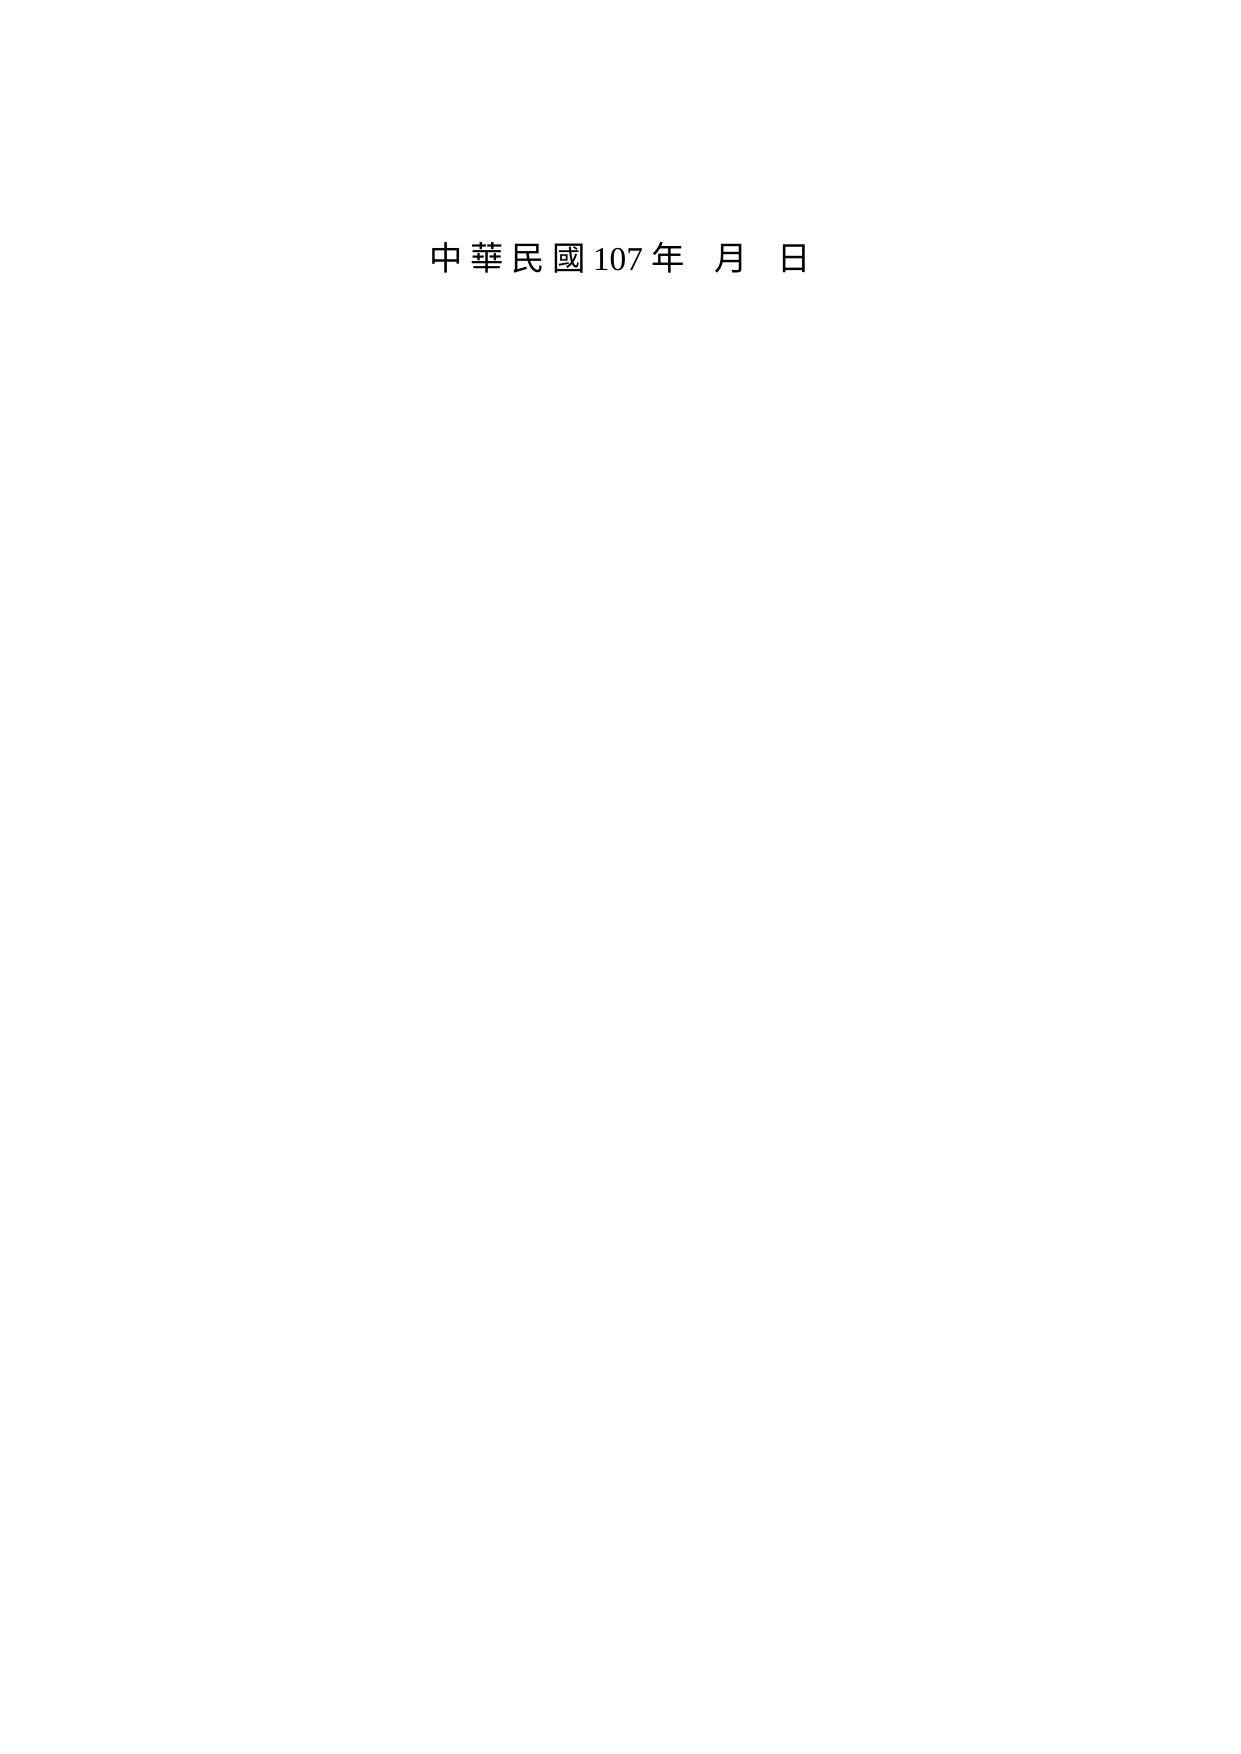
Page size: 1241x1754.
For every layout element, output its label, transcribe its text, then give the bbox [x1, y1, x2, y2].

text 中 華 民 國 107 年 月 日 [187, 232, 1053, 280]
